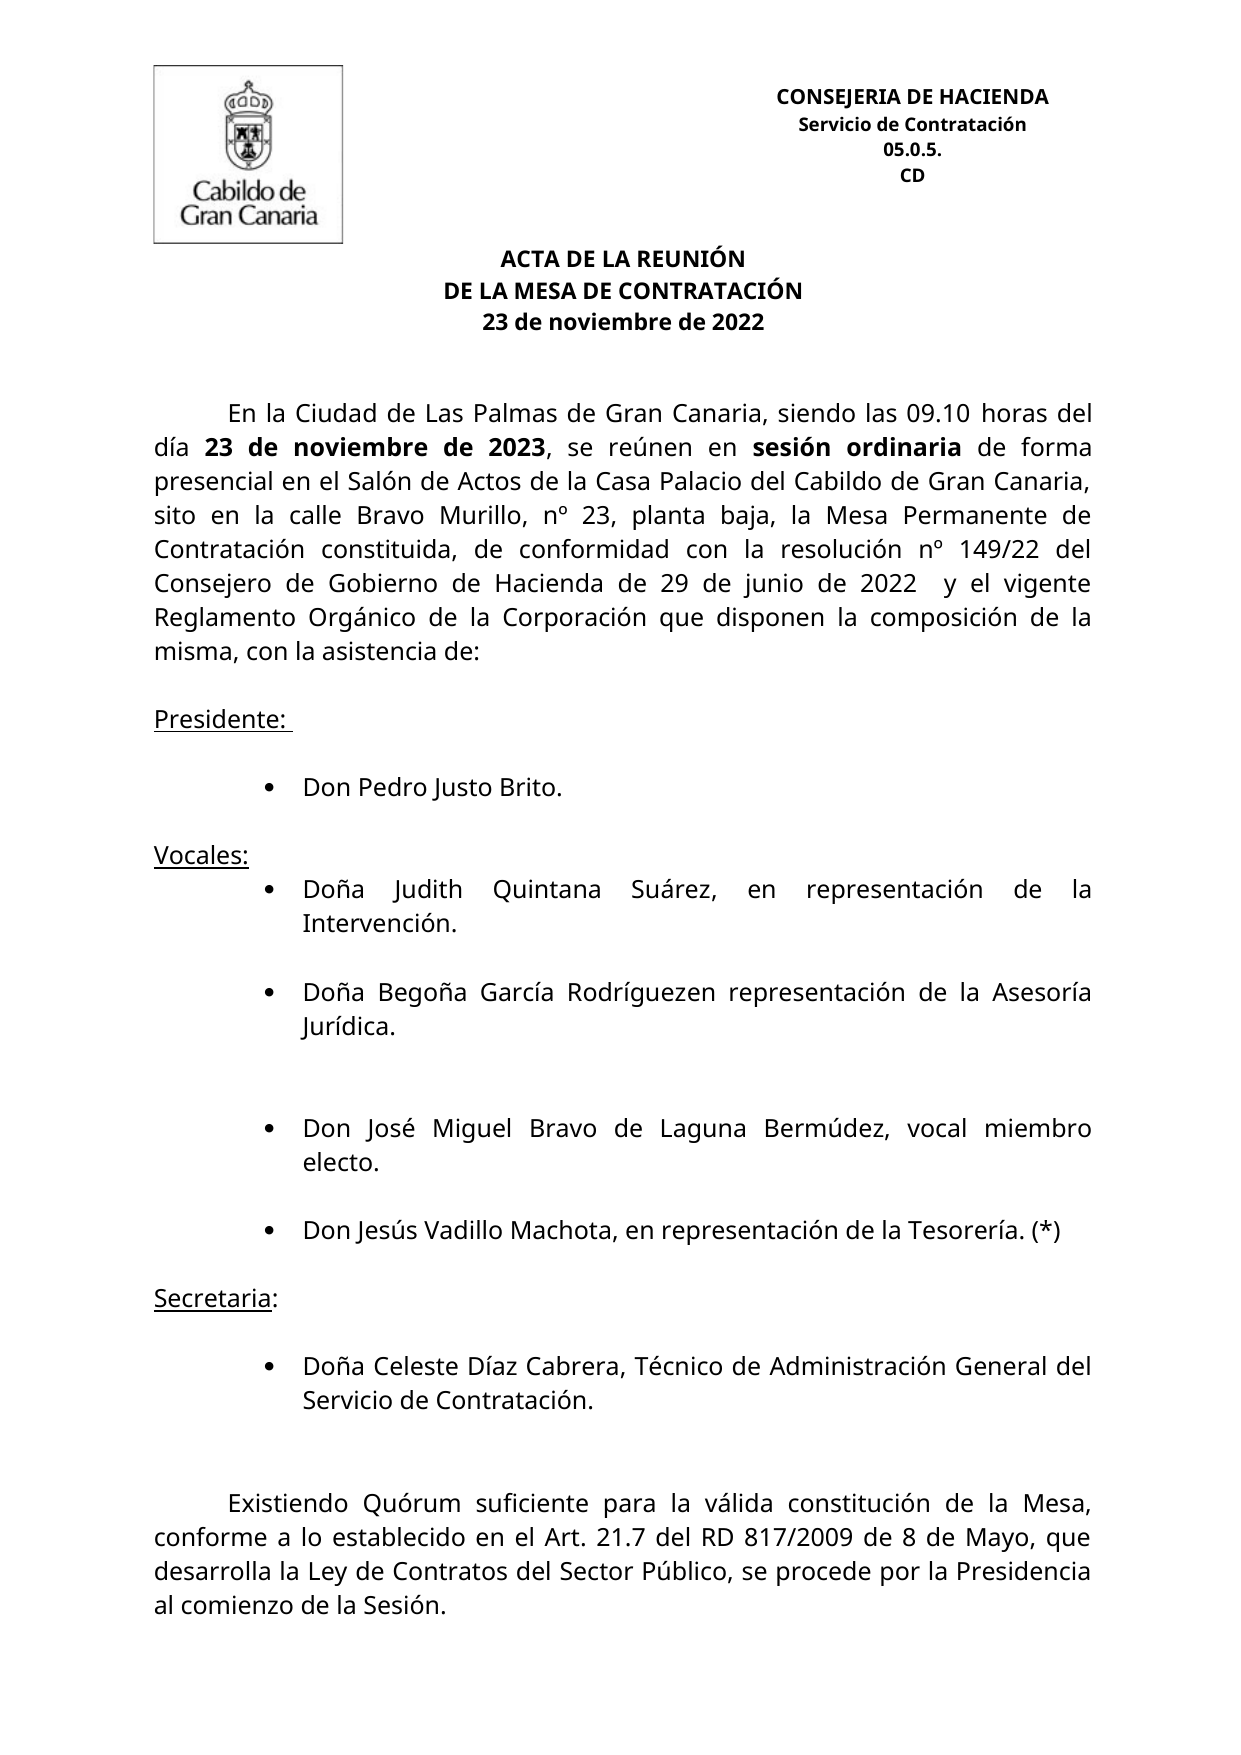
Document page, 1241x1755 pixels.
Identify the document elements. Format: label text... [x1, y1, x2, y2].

text Vocales: [153, 838, 1093, 872]
text Existiendo Quórum suficiente para la válida constitución de la Mesa, conforme a lo establecido en el Art. 21.7 del RD 817/2009 de 8 de Mayo, que desarrolla la Ley de Contratos del Sector Público, se procede por la Presidencia al comienzo de la Sesión. [153, 1485, 1093, 1621]
text Secretaria: [153, 1281, 1093, 1315]
list Don José Miguel Bravo de Laguna Bermúdez, vocal miembro electo. [265, 1111, 1093, 1179]
list Doña Celeste Díaz Cabrera, Técnico de Administración General del Servicio de Contratación. [265, 1349, 1093, 1417]
list Don Pedro Justo Brito. [265, 770, 1093, 804]
text Presidente: [153, 702, 1093, 736]
list Doña Judith Quintana Suárez, en representación de la Intervención. [265, 872, 1093, 940]
text En la Ciudad de Las Palmas de Gran Canaria, siendo las 09.10 horas del día 23 de noviembre de 2023, se reúnen en sesión ordinaria de forma presencial en el Salón de Actos de la Casa Palacio del Cabildo de Gran Canaria, sito en la calle Bravo Murillo, nº 23, planta baja, la Mesa Permanente de Contratación constituida, de conformidad con la resolución nº 149/22 del Consejero de Gobierno de Hacienda de 29 de junio de 2022 y el vigente Reglamento Orgánico de la Corporación que disponen la composición de la misma, con la asistencia de: [153, 395, 1093, 668]
list Don Jesús Vadillo Machota, en representación de la Tesorería. (*) [265, 1213, 1093, 1247]
list Doña Begoña García Rodríguezen representación de la Asesoría Jurídica. [265, 974, 1093, 1042]
picture [153, 65, 344, 244]
